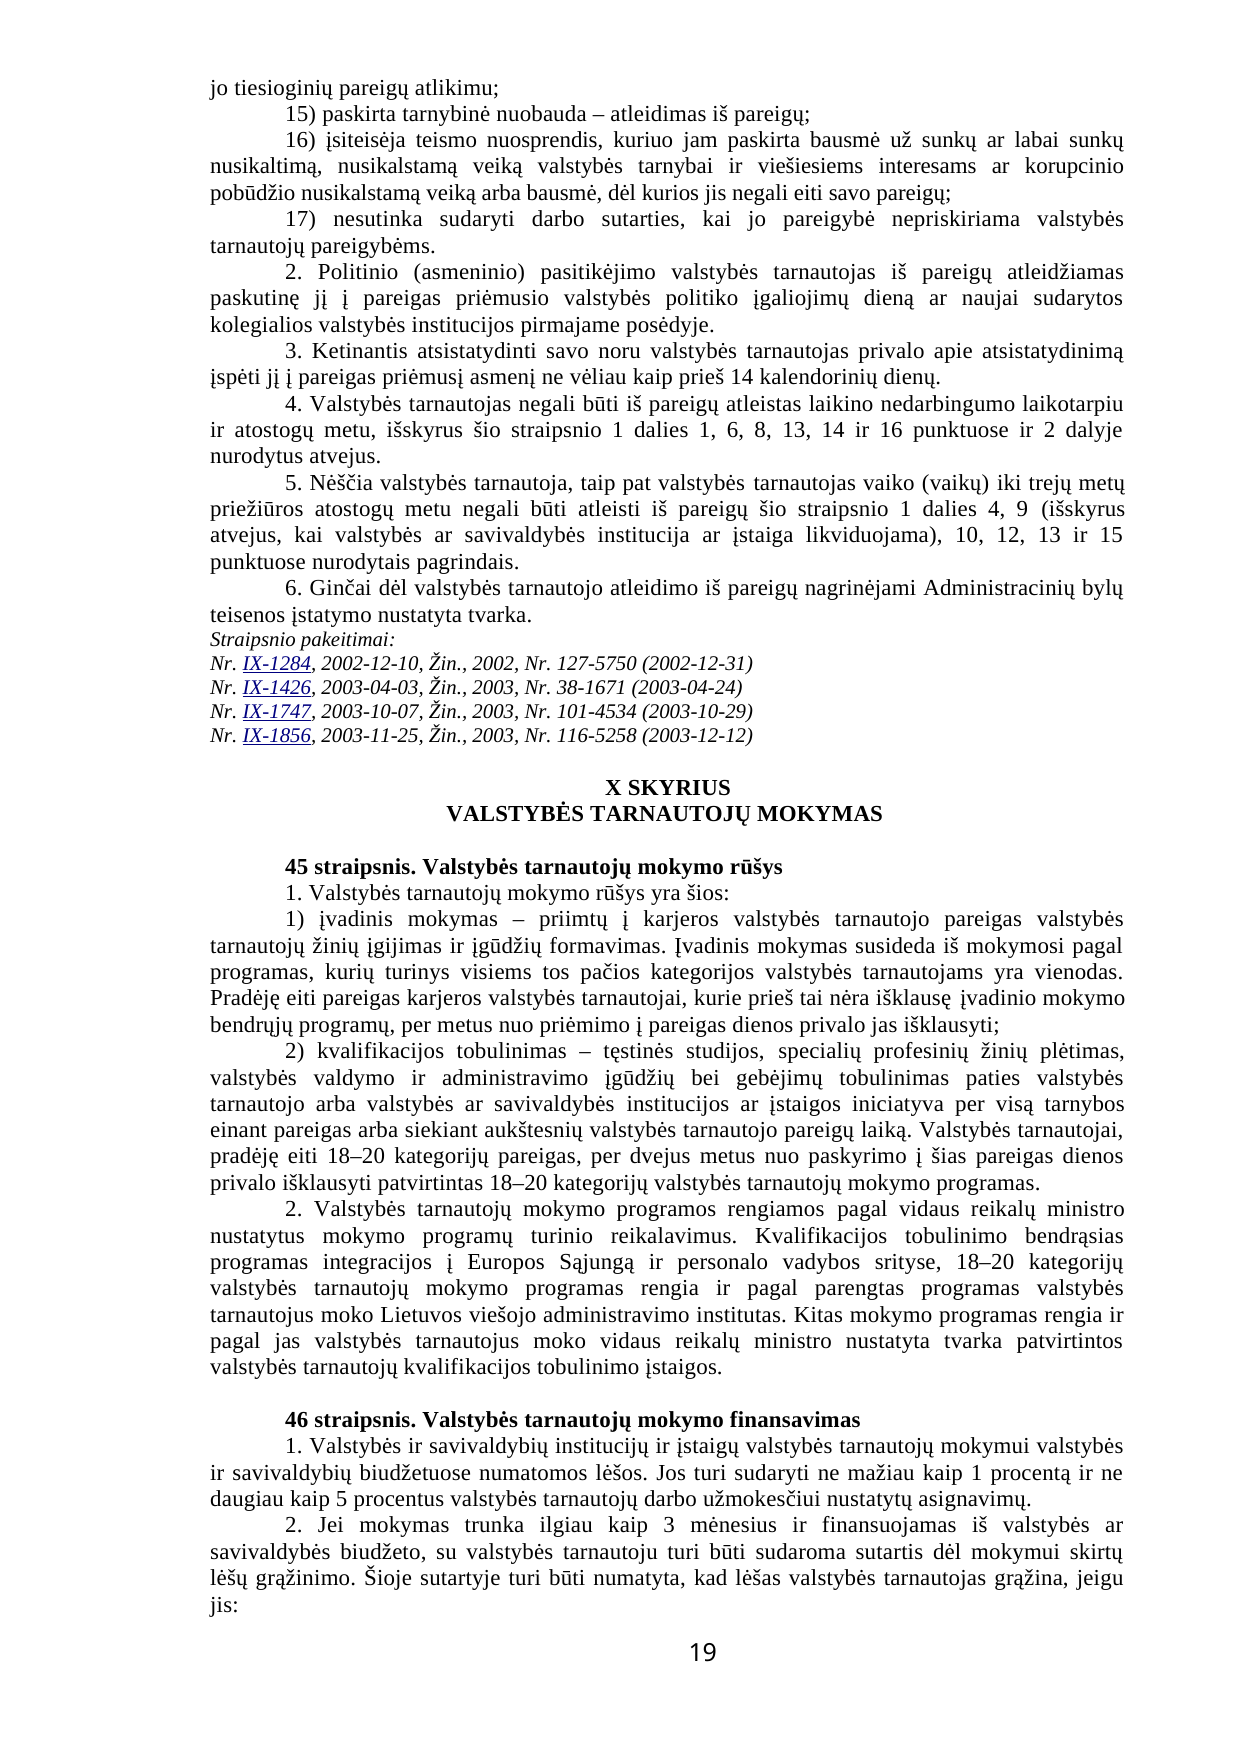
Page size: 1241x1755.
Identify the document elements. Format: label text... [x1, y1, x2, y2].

text 2. Politinio (asmeninio) pasitikėjimo valstybės tarnautojas iš pareigų atleidžiamas paskutinę jį į pareigas priėmusio valstybės politiko įgaliojimų dieną ar naujai sudarytos kolegialios valstybės institucijos pirmajame posėdyje. [210, 258, 1126, 337]
text 2. Jei mokymas trunka ilgiau kaip 3 mėnesius ir finansuojamas iš valstybės ar savivaldybės biudžeto, su valstybės tarnautoju turi būti sudaroma sutartis dėl mokymui skirtų lėšų grąžinimo. Šioje sutartyje turi būti numatyta, kad lėšas valstybės tarnautojas grąžina, jeigu jis: [210, 1512, 1126, 1617]
text 3. Ketinantis atsistatydinti savo noru valstybės tarnautojas privalo apie atsistatydinimą įspėti jį į pareigas priėmusį asmenį ne vėliau kaip prieš 14 kalendorinių dienų. [210, 337, 1126, 390]
text 1) įvadinis mokymas – priimtų į karjeros valstybės tarnautojo pareigas valstybės tarnautojų žinių įgijimas ir įgūdžių formavimas. Įvadinis mokymas susideda iš mokymosi pagal programas, kurių turinys visiems tos pačios kategorijos valstybės tarnautojams yra vienodas. Pradėję eiti pareigas karjeros valstybės tarnautojai, kurie prieš tai nėra išklausę įvadinio mokymo bendrųjų programų, per metus nuo priėmimo į pareigas dienos privalo jas išklausyti; [210, 905, 1126, 1037]
text Straipsnio pakeitimai: [210, 627, 1126, 651]
text Nr. IX-1284, 2002-12-10, Žin., 2002, Nr. 127-5750 (2002-12-31) [210, 651, 1126, 675]
text jo tiesioginių pareigų atlikimu; [210, 73, 1126, 100]
text 45 straipsnis. Valstybės tarnautojų mokymo rūšys [210, 853, 1126, 879]
text 15) paskirta tarnybinė nuobauda – atleidimas iš pareigų; [210, 100, 1126, 126]
text 1. Valstybės ir savivaldybių institucijų ir įstaigų valstybės tarnautojų mokymui valstybės ir savivaldybių biudžetuose numatomos lėšos. Jos turi sudaryti ne mažiau kaip 1 procentą ir ne daugiau kaip 5 procentus valstybės tarnautojų darbo užmokesčiui nustatytų asignavimų. [210, 1432, 1126, 1512]
text 5. Nėščia valstybės tarnautoja, taip pat valstybės tarnautojas vaiko (vaikų) iki trejų metų priežiūros atostogų metu negali būti atleisti iš pareigų šio straipsnio 1 dalies 4, 9 (išskyrus atvejus, kai valstybės ar savivaldybės institucija ar įstaiga likviduojama), 10, 12, 13 ir 15 punktuose nurodytais pagrindais. [210, 469, 1126, 574]
text 16) įsiteisėja teismo nuosprendis, kuriuo jam paskirta bausmė už sunkų ar labai sunkų nusikaltimą, nusikalstamą veiką valstybės tarnybai ir viešiesiems interesams ar korupcinio pobūdžio nusikalstamą veiką arba bausmė, dėl kurios jis negali eiti savo pareigų; [210, 126, 1126, 205]
text 4. Valstybės tarnautojas negali būti iš pareigų atleistas laikino nedarbingumo laikotarpiu ir atostogų metu, išskyrus šio straipsnio 1 dalies 1, 6, 8, 13, 14 ir 16 punktuose ir 2 dalyje nurodytus atvejus. [210, 390, 1126, 469]
text 6. Ginčai dėl valstybės tarnautojo atleidimo iš pareigų nagrinėjami Administracinių bylų teisenos įstatymo nustatyta tvarka. [210, 574, 1126, 627]
text 1. Valstybės tarnautojų mokymo rūšys yra šios: [210, 879, 1126, 905]
text 46 straipsnis. Valstybės tarnautojų mokymo finansavimas [210, 1406, 1126, 1432]
text VALSTYBĖS TARNAUTOJŲ MOKYMAS [210, 800, 1126, 826]
text Nr. IX-1426, 2003-04-03, Žin., 2003, Nr. 38-1671 (2003-04-24) [210, 675, 1120, 699]
text Nr. IX-1856, 2003-11-25, Žin., 2003, Nr. 116-5258 (2003-12-12) [210, 723, 1120, 747]
text 2) kvalifikacijos tobulinimas – tęstinės studijos, specialių profesinių žinių plėtimas, valstybės valdymo ir administravimo įgūdžių bei gebėjimų tobulinimas paties valstybės tarnautojo arba valstybės ar savivaldybės institucijos ar įstaigos iniciatyva per visą tarnybos einant pareigas arba siekiant aukštesnių valstybės tarnautojo pareigų laiką. Valstybės tarnautojai, pradėję eiti 18–20 kategorijų pareigas, per dvejus metus nuo paskyrimo į šias pareigas dienos privalo išklausyti patvirtintas 18–20 kategorijų valstybės tarnautojų mokymo programas. [210, 1037, 1126, 1195]
text 17) nesutinka sudaryti darbo sutarties, kai jo pareigybė nepriskiriama valstybės tarnautojų pareigybėms. [210, 205, 1126, 258]
text Nr. IX-1747, 2003-10-07, Žin., 2003, Nr. 101-4534 (2003-10-29) [210, 699, 1120, 723]
text 2. Valstybės tarnautojų mokymo programos rengiamos pagal vidaus reikalų ministro nustatytus mokymo programų turinio reikalavimus. Kvalifikacijos tobulinimo bendrąsias programas integracijos į Europos Sąjungą ir personalo vadybos srityse, 18–20 kategorijų valstybės tarnautojų mokymo programas rengia ir pagal parengtas programas valstybės tarnautojus moko Lietuvos viešojo administravimo institutas. Kitas mokymo programas rengia ir pagal jas valstybės tarnautojus moko vidaus reikalų ministro nustatyta tvarka patvirtintos valstybės tarnautojų kvalifikacijos tobulinimo įstaigos. [210, 1195, 1126, 1380]
subtitle X SKYRIUS [210, 774, 1126, 800]
